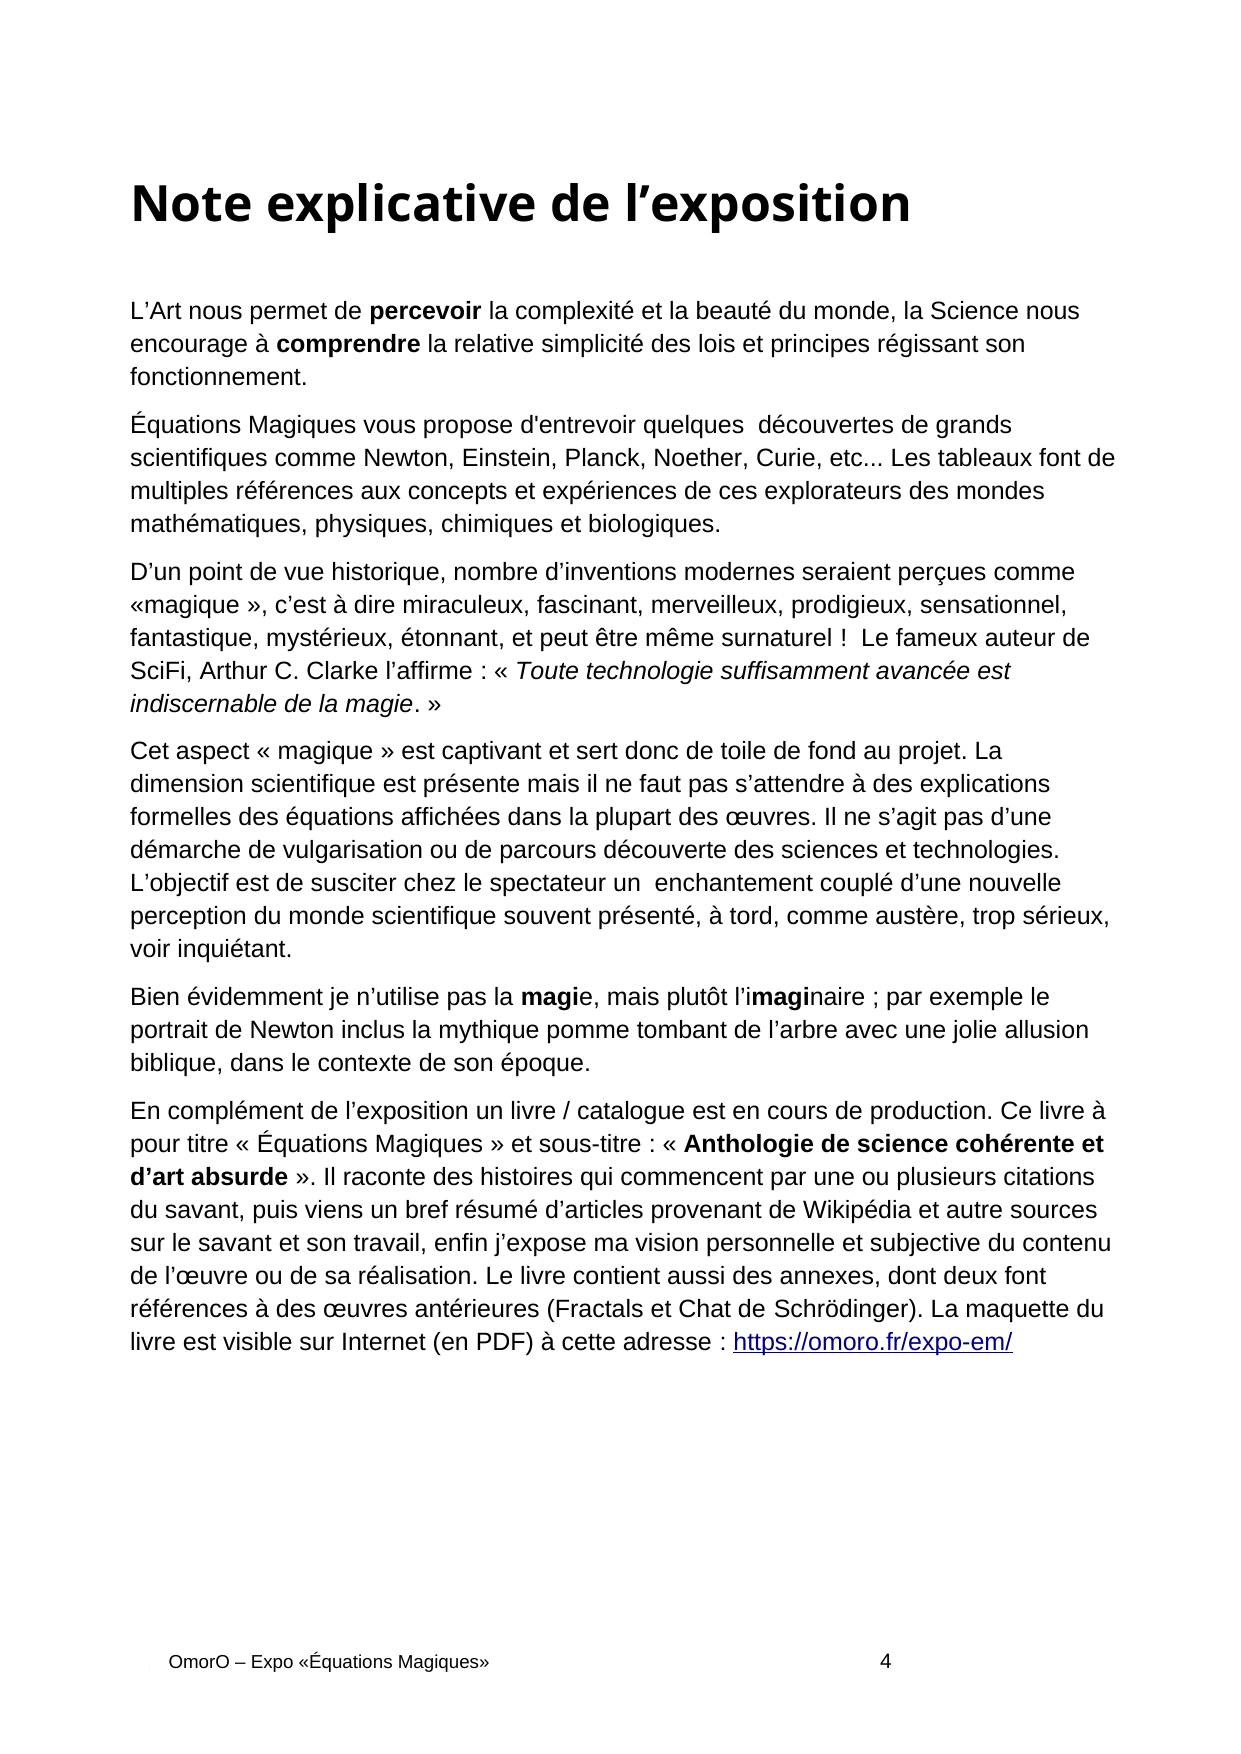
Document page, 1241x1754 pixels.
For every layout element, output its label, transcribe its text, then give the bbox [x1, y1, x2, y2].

text D’un point de vue historique, nombre d’inventions modernes seraient perçues comme «magique », c’est à dire miraculeux, fascinant, merveilleux, prodigieux, sensationnel, fantastique, mystérieux, étonnant, et peut être même surnaturel ! Le fameux auteur de SciFi, Arthur C. Clarke l’affirme : « Toute technologie suffisamment avancée est indiscernable de la magie. » [130, 557, 1122, 717]
text Cet aspect « magique » est captivant et sert donc de toile de fond au projet. La dimension scientifique est présente mais il ne faut pas s’attendre à des explications formelles des équations affichées dans la plupart des œuvres. Il ne s’agit pas d’une démarche de vulgarisation ou de parcours découverte des sciences et technologies. L’objectif est de susciter chez le spectateur un enchantement couplé d’une nouvelle perception du monde scientifique souvent présenté, à tord, comme austère, trop sérieux, voir inquiétant. [130, 736, 1122, 963]
text Bien évidemment je n’utilise pas la magie, mais plutôt l’imaginaire ; par exemple le portrait de Newton inclus la mythique pomme tombant de l’arbre avec une jolie allusion biblique, dans le contexte de son époque. [130, 982, 1122, 1077]
text Équations Magiques vous propose d'entrevoir quelques découvertes de grands scientifiques comme Newton, Einstein, Planck, Noether, Curie, etc... Les tableaux font de multiples références aux concepts et expériences de ces explorateurs des mondes mathématiques, physiques, chimiques et biologiques. [130, 410, 1122, 538]
text En complément de l’exposition un livre / catalogue est en cours de production. Ce livre à pour titre « Équations Magiques » et sous-titre : « Anthologie de science cohérente et d’art absurde ». Il raconte des histoires qui commencent par une ou plusieurs citations du savant, puis viens un bref résumé d’articles provenant de Wikipédia et autre sources sur le savant et son travail, enfin j’expose ma vision personnelle et subjective du contenu de l’œuvre ou de sa réalisation. Le livre contient aussi des annexes, dont deux font références à des œuvres antérieures (Fractals et Chat de Schrödinger). La maquette du livre est visible sur Internet (en PDF) à cette adresse : https://omoro.fr/expo-em/ [130, 1096, 1122, 1356]
subtitle Note explicative de l’exposition [130, 168, 1122, 236]
text L’Art nous permet de percevoir la complexité et la beauté du monde, la Science nous encourage à comprendre la relative simplicité des lois et principes régissant son fonctionnement. [130, 296, 1122, 391]
